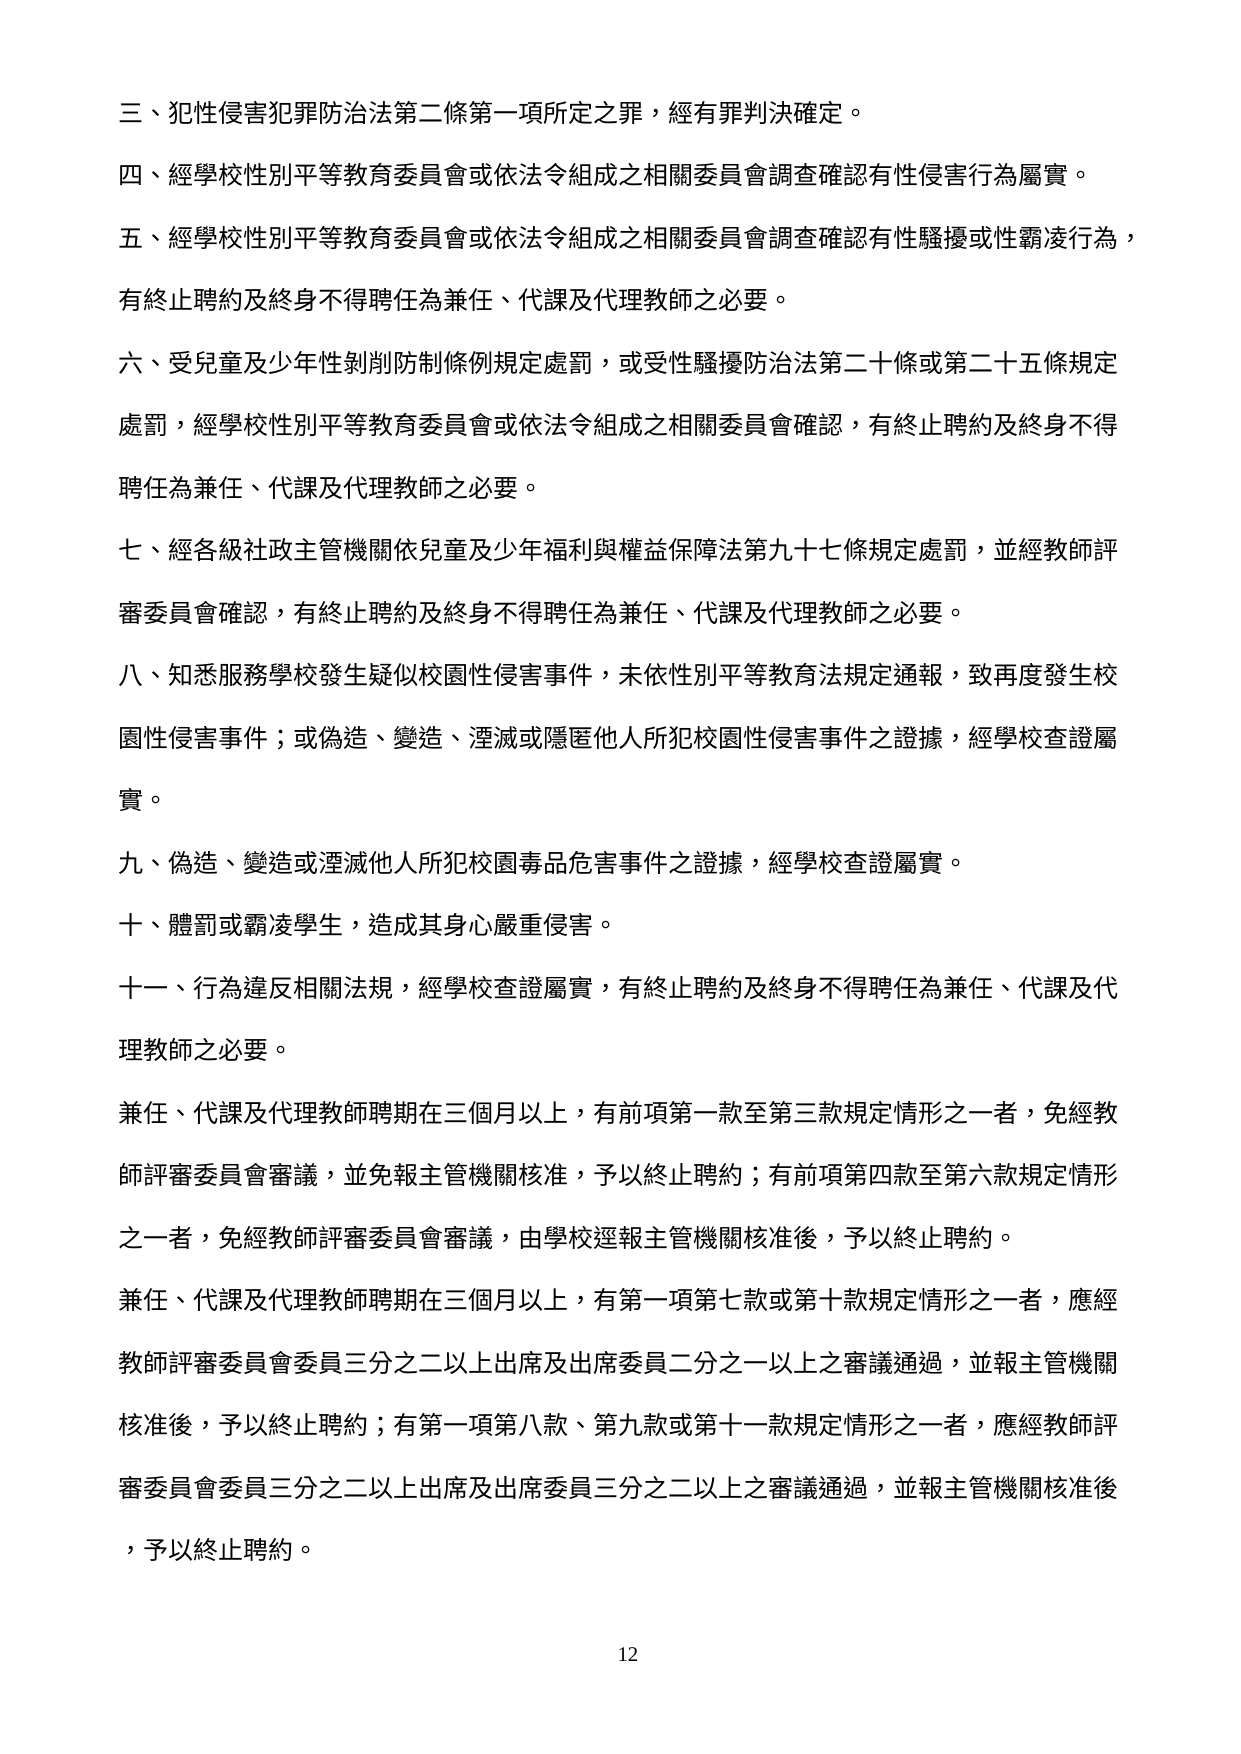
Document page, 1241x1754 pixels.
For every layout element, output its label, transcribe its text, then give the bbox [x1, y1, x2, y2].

text 十、體罰或霸凌學生，造成其身心嚴重侵害。 [118, 882, 1137, 944]
text 三、犯性侵害犯罪防治法第二條第一項所定之罪，經有罪判決確定。 [118, 69, 1137, 132]
text 八、知悉服務學校發生疑似校園性侵害事件，未依性別平等教育法規定通報，致再度發生校園性侵害事件；或偽造、變造、湮滅或隱匿他人所犯校園性侵害事件之證據，經學校查證屬實。 [118, 632, 1137, 819]
text 七、經各級社政主管機關依兒童及少年福利與權益保障法第九十七條規定處罰，並經教師評審委員會確認，有終止聘約及終身不得聘任為兼任、代課及代理教師之必要。 [118, 507, 1137, 632]
text 五、經學校性別平等教育委員會或依法令組成之相關委員會調查確認有性騷擾或性霸凌行為，有終止聘約及終身不得聘任為兼任、代課及代理教師之必要。 [118, 194, 1137, 319]
text 九、偽造、變造或湮滅他人所犯校園毒品危害事件之證據，經學校查證屬實。 [118, 819, 1137, 882]
text 四、經學校性別平等教育委員會或依法令組成之相關委員會調查確認有性侵害行為屬實。 [118, 132, 1137, 194]
text 六、受兒童及少年性剝削防制條例規定處罰，或受性騷擾防治法第二十條或第二十五條規定處罰，經學校性別平等教育委員會或依法令組成之相關委員會確認，有終止聘約及終身不得聘任為兼任、代課及代理教師之必要。 [118, 319, 1137, 507]
text ，予以終止聘約。 [118, 1507, 1137, 1569]
text 十一、行為違反相關法規，經學校查證屬實，有終止聘約及終身不得聘任為兼任、代課及代理教師之必要。 [118, 944, 1137, 1069]
text 兼任、代課及代理教師聘期在三個月以上，有第一項第七款或第十款規定情形之一者，應經教師評審委員會委員三分之二以上出席及出席委員二分之一以上之審議通過，並報主管機關核准後，予以終止聘約；有第一項第八款、第九款或第十一款規定情形之一者，應經教師評審委員會委員三分之二以上出席及出席委員三分之二以上之審議通過，並報主管機關核准後 [118, 1257, 1137, 1507]
text 兼任、代課及代理教師聘期在三個月以上，有前項第一款至第三款規定情形之一者，免經教師評審委員會審議，並免報主管機關核准，予以終止聘約；有前項第四款至第六款規定情形之一者，免經教師評審委員會審議，由學校逕報主管機關核准後，予以終止聘約。 [118, 1069, 1137, 1257]
